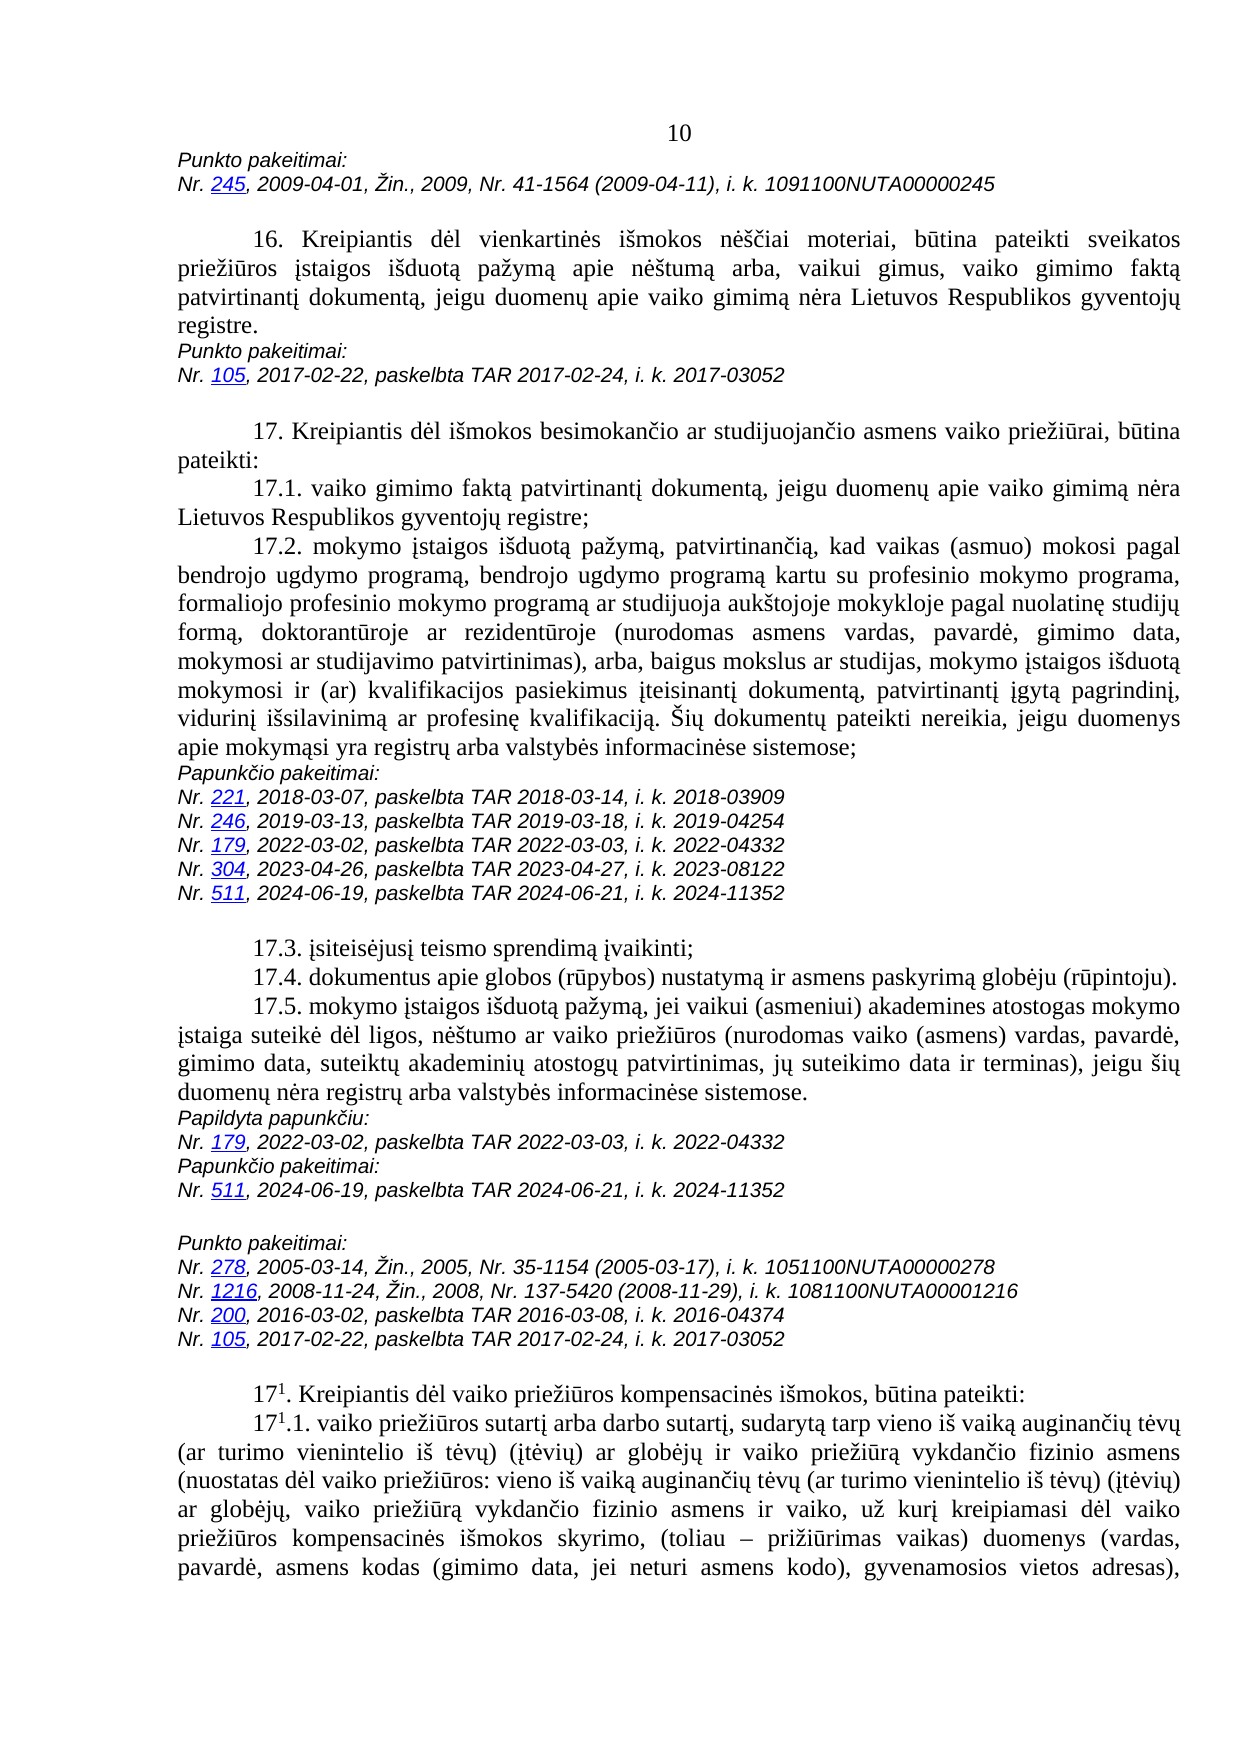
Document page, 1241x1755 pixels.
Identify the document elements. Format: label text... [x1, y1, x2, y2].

text 17.3. įsiteisėjusį teismo sprendimą įvaikinti; [177, 933, 1181, 962]
text Nr. 511, 2024-06-19, paskelbta TAR 2024-06-21, i. k. 2024-11352 [177, 1178, 1181, 1202]
text Nr. 179, 2022-03-02, paskelbta TAR 2022-03-03, i. k. 2022-04332 [177, 833, 1181, 857]
text Nr. 1216, 2008-11-24, Žin., 2008, Nr. 137-5420 (2008-11-29), i. k. 1081100NUTA00001216 [177, 1278, 1181, 1302]
text 17. Kreipiantis dėl išmokos besimokančio ar studijuojančio asmens vaiko priežiūrai, būtina pateikti: [177, 416, 1181, 473]
text 17.1. vaiko gimimo faktą patvirtinantį dokumentą, jeigu duomenų apie vaiko gimimą nėra Lietuvos Respublikos gyventojų registre; [177, 473, 1181, 531]
text 17.2. mokymo įstaigos išduotą pažymą, patvirtinančią, kad vaikas (asmuo) mokosi pagal bendrojo ugdymo programą, bendrojo ugdymo programą kartu su profesinio mokymo programa, formaliojo profesinio mokymo programą ar studijuoja aukštojoje mokykloje pagal nuolatinę studijų formą, doktorantūroje ar rezidentūroje (nurodomas asmens vardas, pavardė, gimimo data, mokymosi ar studijavimo patvirtinimas), arba, baigus mokslus ar studijas, mokymo įstaigos išduotą mokymosi ir (ar) kvalifikacijos pasiekimus įteisinantį dokumentą, patvirtinantį įgytą pagrindinį, vidurinį išsilavinimą ar profesinę kvalifikaciją. Šių dokumentų pateikti nereikia, jeigu duomenys apie mokymąsi yra registrų arba valstybės informacinėse sistemose; [177, 531, 1181, 761]
text 171. Kreipiantis dėl vaiko priežiūros kompensacinės išmokos, būtina pateikti: [177, 1379, 1181, 1408]
text Nr. 511, 2024-06-19, paskelbta TAR 2024-06-21, i. k. 2024-11352 [177, 881, 1181, 905]
text Nr. 179, 2022-03-02, paskelbta TAR 2022-03-03, i. k. 2022-04332 [177, 1130, 1181, 1154]
text Punkto pakeitimai: [177, 1231, 1181, 1254]
text Nr. 245, 2009-04-01, Žin., 2009, Nr. 41-1564 (2009-04-11), i. k. 1091100NUTA00000245 [177, 172, 1181, 196]
text Punkto pakeitimai: [177, 148, 1181, 172]
text Nr. 105, 2017-02-22, paskelbta TAR 2017-02-24, i. k. 2017-03052 [177, 1326, 1181, 1350]
text Punkto pakeitimai: [177, 339, 1181, 363]
text Nr. 200, 2016-03-02, paskelbta TAR 2016-03-08, i. k. 2016-04374 [177, 1302, 1181, 1326]
text Nr. 221, 2018-03-07, paskelbta TAR 2018-03-14, i. k. 2018-03909 [177, 785, 1181, 809]
text Papunkčio pakeitimai: [177, 761, 1181, 785]
text Papildyta papunkčiu: [177, 1106, 1181, 1130]
text 17.5. mokymo įstaigos išduotą pažymą, jei vaikui (asmeniui) akademines atostogas mokymo įstaiga suteikė dėl ligos, nėštumo ar vaiko priežiūros (nurodomas vaiko (asmens) vardas, pavardė, gimimo data, suteiktų akademinių atostogų patvirtinimas, jų suteikimo data ir terminas), jeigu šių duomenų nėra registrų arba valstybės informacinėse sistemose. [177, 991, 1181, 1106]
text Nr. 304, 2023-04-26, paskelbta TAR 2023-04-27, i. k. 2023-08122 [177, 857, 1181, 881]
text Papunkčio pakeitimai: [177, 1154, 1181, 1178]
text 16. Kreipiantis dėl vienkartinės išmokos nėščiai moteriai, būtina pateikti sveikatos priežiūros įstaigos išduotą pažymą apie nėštumą arba, vaikui gimus, vaiko gimimo faktą patvirtinantį dokumentą, jeigu duomenų apie vaiko gimimą nėra Lietuvos Respublikos gyventojų registre. [177, 224, 1181, 339]
text Nr. 246, 2019-03-13, paskelbta TAR 2019-03-18, i. k. 2019-04254 [177, 809, 1181, 833]
text 171.1. vaiko priežiūros sutartį arba darbo sutartį, sudarytą tarp vieno iš vaiką auginančių tėvų (ar turimo vienintelio iš tėvų) (įtėvių) ar globėjų ir vaiko priežiūrą vykdančio fizinio asmens (nuostatas dėl vaiko priežiūros: vieno iš vaiką auginančių tėvų (ar turimo vienintelio iš tėvų) (įtėvių) ar globėjų, vaiko priežiūrą vykdančio fizinio asmens ir vaiko, už kurį kreipiamasi dėl vaiko priežiūros kompensacinės išmokos skyrimo, (toliau – prižiūrimas vaikas) duomenys (vardas, pavardė, asmens kodas (gimimo data, jei neturi asmens kodo), gyvenamosios vietos adresas), [177, 1408, 1181, 1580]
text Nr. 278, 2005-03-14, Žin., 2005, Nr. 35-1154 (2005-03-17), i. k. 1051100NUTA00000278 [177, 1254, 1181, 1278]
text Nr. 105, 2017-02-22, paskelbta TAR 2017-02-24, i. k. 2017-03052 [177, 363, 1181, 387]
text 17.4. dokumentus apie globos (rūpybos) nustatymą ir asmens paskyrimą globėju (rūpintoju). [177, 962, 1181, 991]
